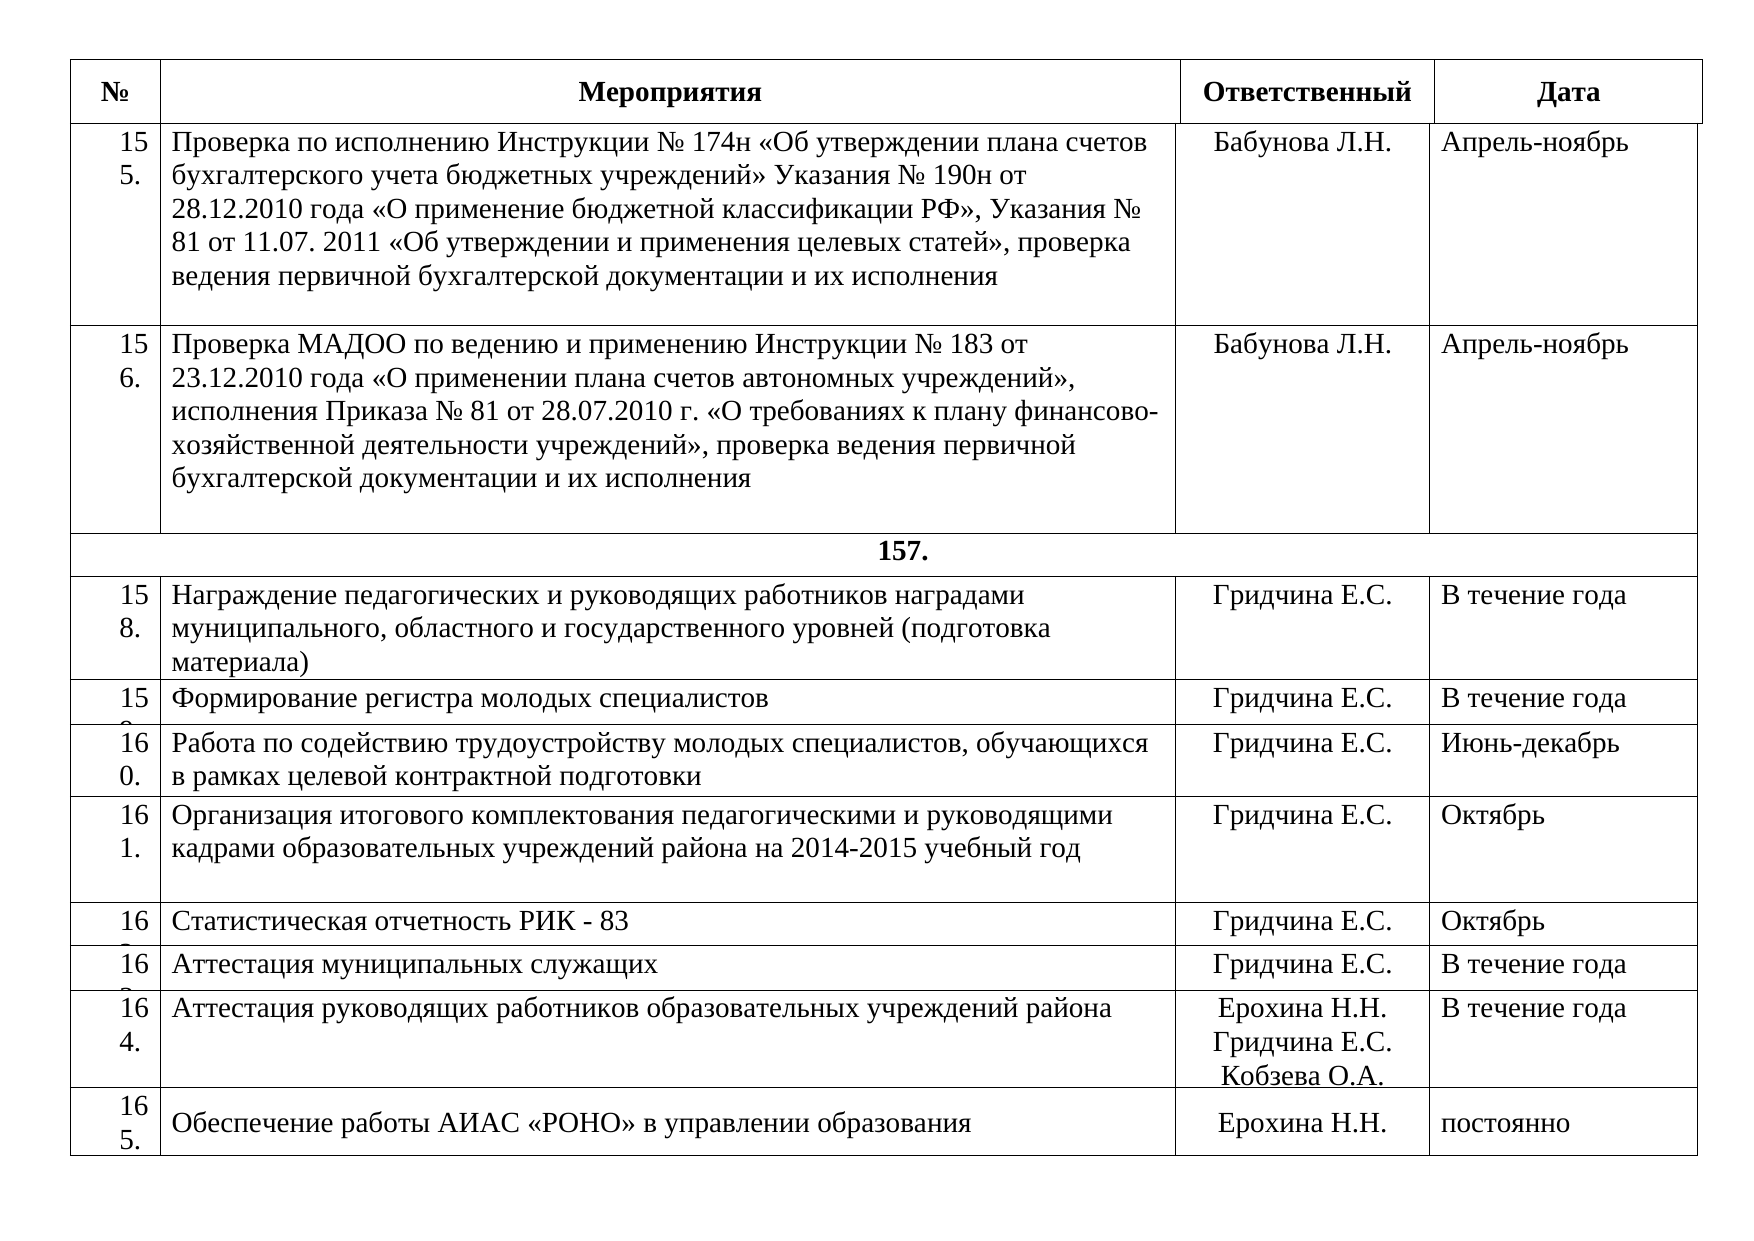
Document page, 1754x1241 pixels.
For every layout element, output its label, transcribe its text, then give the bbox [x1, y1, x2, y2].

table_cell [1698, 724, 1703, 796]
table_cell Октябрь [1430, 797, 1697, 902]
table_cell В течение года [1430, 680, 1697, 724]
table_cell Апрель-ноябрь [1430, 326, 1697, 532]
table_cell [71, 797, 160, 902]
table_cell [71, 326, 160, 532]
table_cell [71, 680, 160, 724]
table_cell Бабунова Л.Н. [1176, 124, 1429, 325]
table_cell [1698, 945, 1703, 989]
table_cell [1698, 533, 1703, 576]
table_cell постоянно [1430, 1088, 1697, 1155]
table_cell Июнь-декабрь [1430, 725, 1697, 796]
table_cell [71, 124, 160, 325]
table_cell [1698, 679, 1703, 724]
table_cell Гридчина Е.С. [1176, 797, 1429, 902]
table_cell [1698, 1087, 1703, 1155]
table_cell Проверка МАДОО по ведению и применению Инструкции № 183 от 23.12.2010 года «О применении плана счетов автономных учреждений», исполнения Приказа № 81 от 28.07.2010 г. «О требованиях к плану финансово-хозяйственной деятельности учреждений», проверка ведения первичной бухгалтерской документации и их исполнения [161, 326, 1175, 532]
table_header Дата [1435, 60, 1702, 123]
table_cell В течение года [1430, 991, 1697, 1087]
table_cell В течение года [1430, 577, 1697, 679]
table_cell [1698, 124, 1703, 325]
table_cell [1698, 902, 1703, 945]
table_cell [71, 991, 160, 1087]
table_cell Бабунова Л.Н. [1176, 326, 1429, 532]
table_cell Работа по содействию трудоустройству молодых специалистов, обучающихся в рамках целевой контрактной подготовки [161, 725, 1175, 796]
table_cell Проверка по исполнению Инструкции № 174н «Об утверждении плана счетов бухгалтерского учета бюджетных учреждений» Указания № 190н от 28.12.2010 года «О применение бюджетной классификации РФ», Указания № 81 от 11.07. 2011 «Об утверждении и применения целевых статей», проверка ведения первичной бухгалтерской документации и их исполнения [161, 124, 1175, 325]
table_header № [71, 60, 160, 123]
table_cell [71, 534, 1697, 576]
table_cell Гридчина Е.С. [1176, 577, 1429, 679]
table_cell Гридчина Е.С. [1176, 725, 1429, 796]
table_cell [1698, 990, 1703, 1087]
table_cell В течение года [1430, 946, 1697, 989]
table_cell Формирование регистра молодых специалистов [161, 680, 1175, 724]
table_cell [71, 1088, 160, 1155]
table_cell Апрель-ноябрь [1430, 124, 1697, 325]
table_cell Обеспечение работы АИАС «РОНО» в управлении образования [161, 1088, 1175, 1155]
table_cell Статистическая отчетность РИК - 83 [161, 903, 1175, 945]
table_cell Ерохина Н.Н. Гридчина Е.С. Кобзева О.А. [1176, 991, 1429, 1087]
table_header Ответственный [1181, 60, 1434, 123]
table_cell Гридчина Е.С. [1176, 946, 1429, 989]
table_cell Октябрь [1430, 903, 1697, 945]
table_cell [71, 946, 160, 989]
table_cell [71, 903, 160, 945]
table_cell Аттестация муниципальных служащих [161, 946, 1175, 989]
table_cell Награждение педагогических и руководящих работников наградами муниципального, областного и государственного уровней (подготовка материала) [161, 577, 1175, 679]
table_cell Гридчина Е.С. [1176, 903, 1429, 945]
table_cell [1698, 576, 1703, 679]
table_cell Аттестация руководящих работников образовательных учреждений района [161, 991, 1175, 1087]
table_cell Гридчина Е.С. [1176, 680, 1429, 724]
table_cell [71, 577, 160, 679]
table_header Мероприятия [161, 60, 1180, 123]
table_cell [71, 725, 160, 796]
table_cell Организация итогового комплектования педагогическими и руководящими кадрами образовательных учреждений района на 2014-2015 учебный год [161, 797, 1175, 902]
table_cell [1698, 796, 1703, 902]
table_cell [1698, 325, 1703, 532]
table_cell Ерохина Н.Н. [1176, 1088, 1429, 1155]
